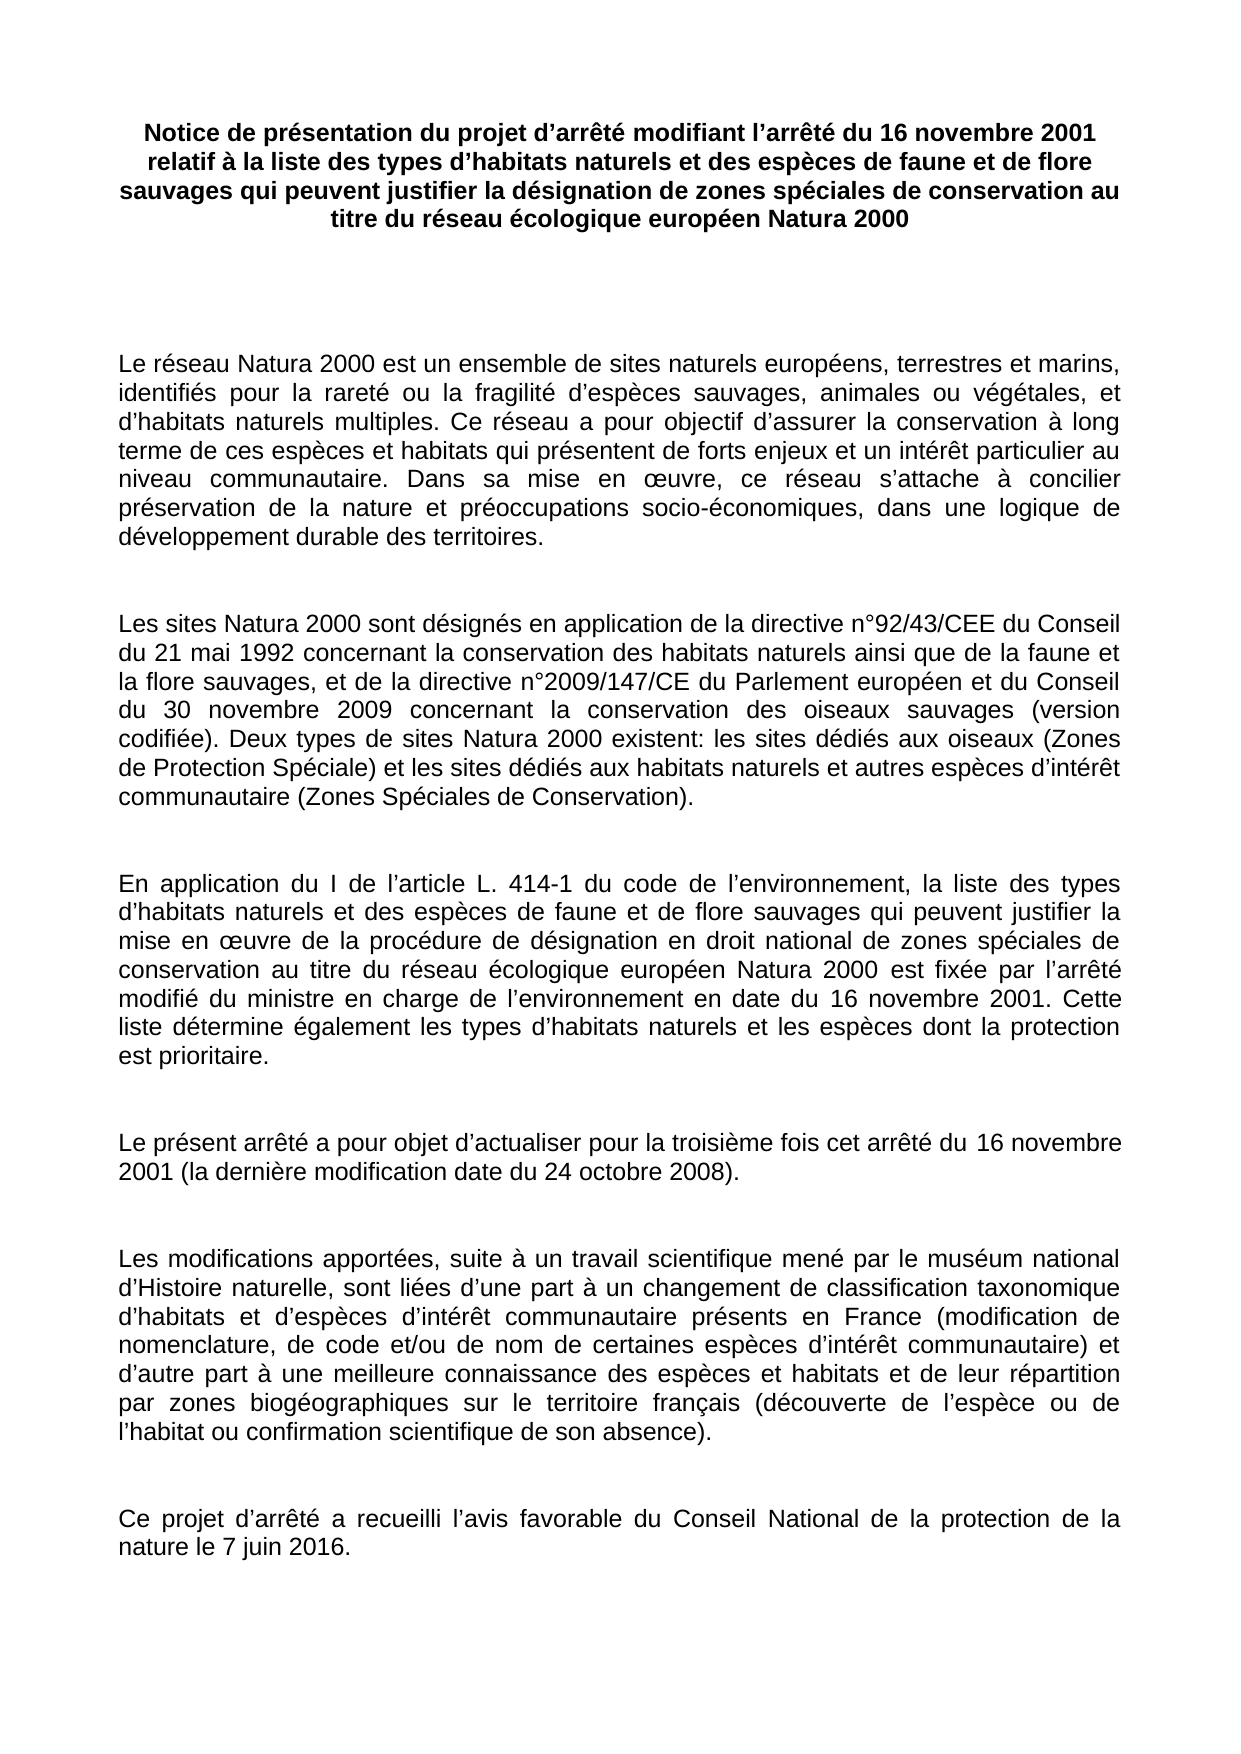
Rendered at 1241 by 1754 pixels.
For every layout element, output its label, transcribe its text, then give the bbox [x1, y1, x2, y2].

text En application du I de l’article L. 414-1 du code de l’environnement, la liste des types d’habitats naturels et des espèces de faune et de flore sauvages qui peuvent justifier la mise en œuvre de la procédure de désignation en droit national de zones spéciales de conservation au titre du réseau écologique européen Natura 2000 est fixée par l’arrêté modifié du ministre en charge de l’environnement en date du 16 novembre 2001. Cette liste détermine également les types d’habitats naturels et les espèces dont la protection est prioritaire. [118, 868, 1122, 1070]
text Notice de présentation du projet d’arrêté modifiant l’arrêté du 16 novembre 2001 relatif à la liste des types d’habitats naturels et des espèces de faune et de flore sauvages qui peuvent justifier la désignation de zones spéciales de conservation au titre du réseau écologique européen Natura 2000 [118, 118, 1122, 233]
text Le réseau Natura 2000 est un ensemble de sites naturels européens, terrestres et marins, identifiés pour la rareté ou la fragilité d’espèces sauvages, animales ou végétales, et d’habitats naturels multiples. Ce réseau a pour objectif d’assurer la conservation à long terme de ces espèces et habitats qui présentent de forts enjeux et un intérêt particulier au niveau communautaire. Dans sa mise en œuvre, ce réseau s’attache à concilier préservation de la nature et préoccupations socio-économiques, dans une logique de développement durable des territoires. [118, 349, 1122, 551]
text Ce projet d’arrêté a recueilli l’avis favorable du Conseil National de la protection de la nature le 7 juin 2016. [118, 1503, 1122, 1561]
text Le présent arrêté a pour objet d’actualiser pour la troisième fois cet arrêté du 16 novembre 2001 (la dernière modification date du 24 octobre 2008). [118, 1128, 1122, 1186]
text Les sites Natura 2000 sont désignés en application de la directive n°92/43/CEE du Conseil du 21 mai 1992 concernant la conservation des habitats naturels ainsi que de la faune et la flore sauvages, et de la directive n°2009/147/CE du Parlement européen et du Conseil du 30 novembre 2009 concernant la conservation des oiseaux sauvages (version codifiée). Deux types de sites Natura 2000 existent: les sites dédiés aux oiseaux (Zones de Protection Spéciale) et les sites dédiés aux habitats naturels et autres espèces d’intérêt communautaire (Zones Spéciales de Conservation). [118, 609, 1122, 810]
text Les modifications apportées, suite à un travail scientifique mené par le muséum national d’Histoire naturelle, sont liées d’une part à un changement de classification taxonomique d’habitats et d’espèces d’intérêt communautaire présents en France (modification de nomenclature, de code et/ou de nom de certaines espèces d’intérêt communautaire) et d’autre part à une meilleure connaissance des espèces et habitats et de leur répartition par zones biogéographiques sur le territoire français (découverte de l’espèce ou de l’habitat ou confirmation scientifique de son absence). [118, 1244, 1122, 1445]
